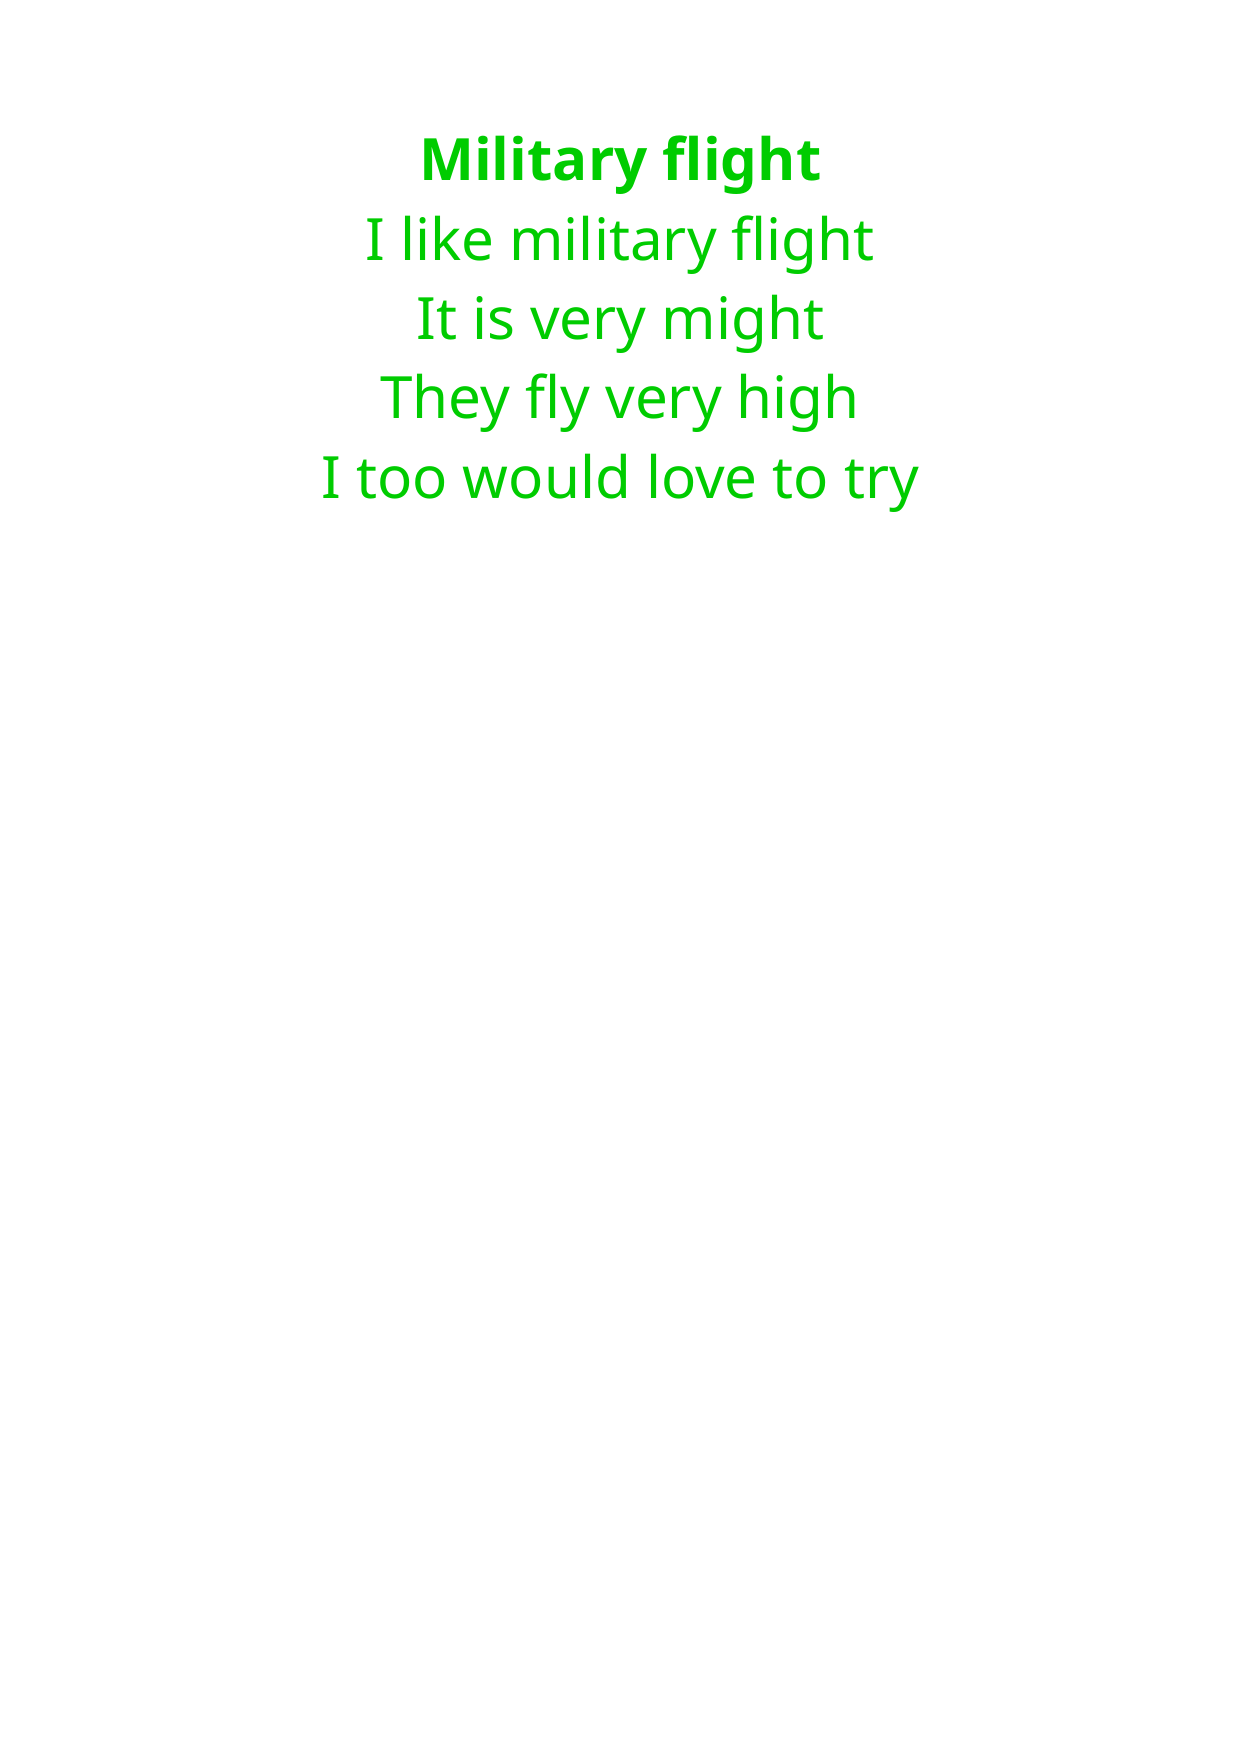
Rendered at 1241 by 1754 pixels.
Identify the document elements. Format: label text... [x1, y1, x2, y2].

text It is very might [118, 277, 1122, 357]
text I like military flight [118, 198, 1122, 277]
text Military flight [118, 118, 1122, 198]
text I too would love to try [118, 436, 1122, 516]
text They fly very high [118, 357, 1122, 436]
